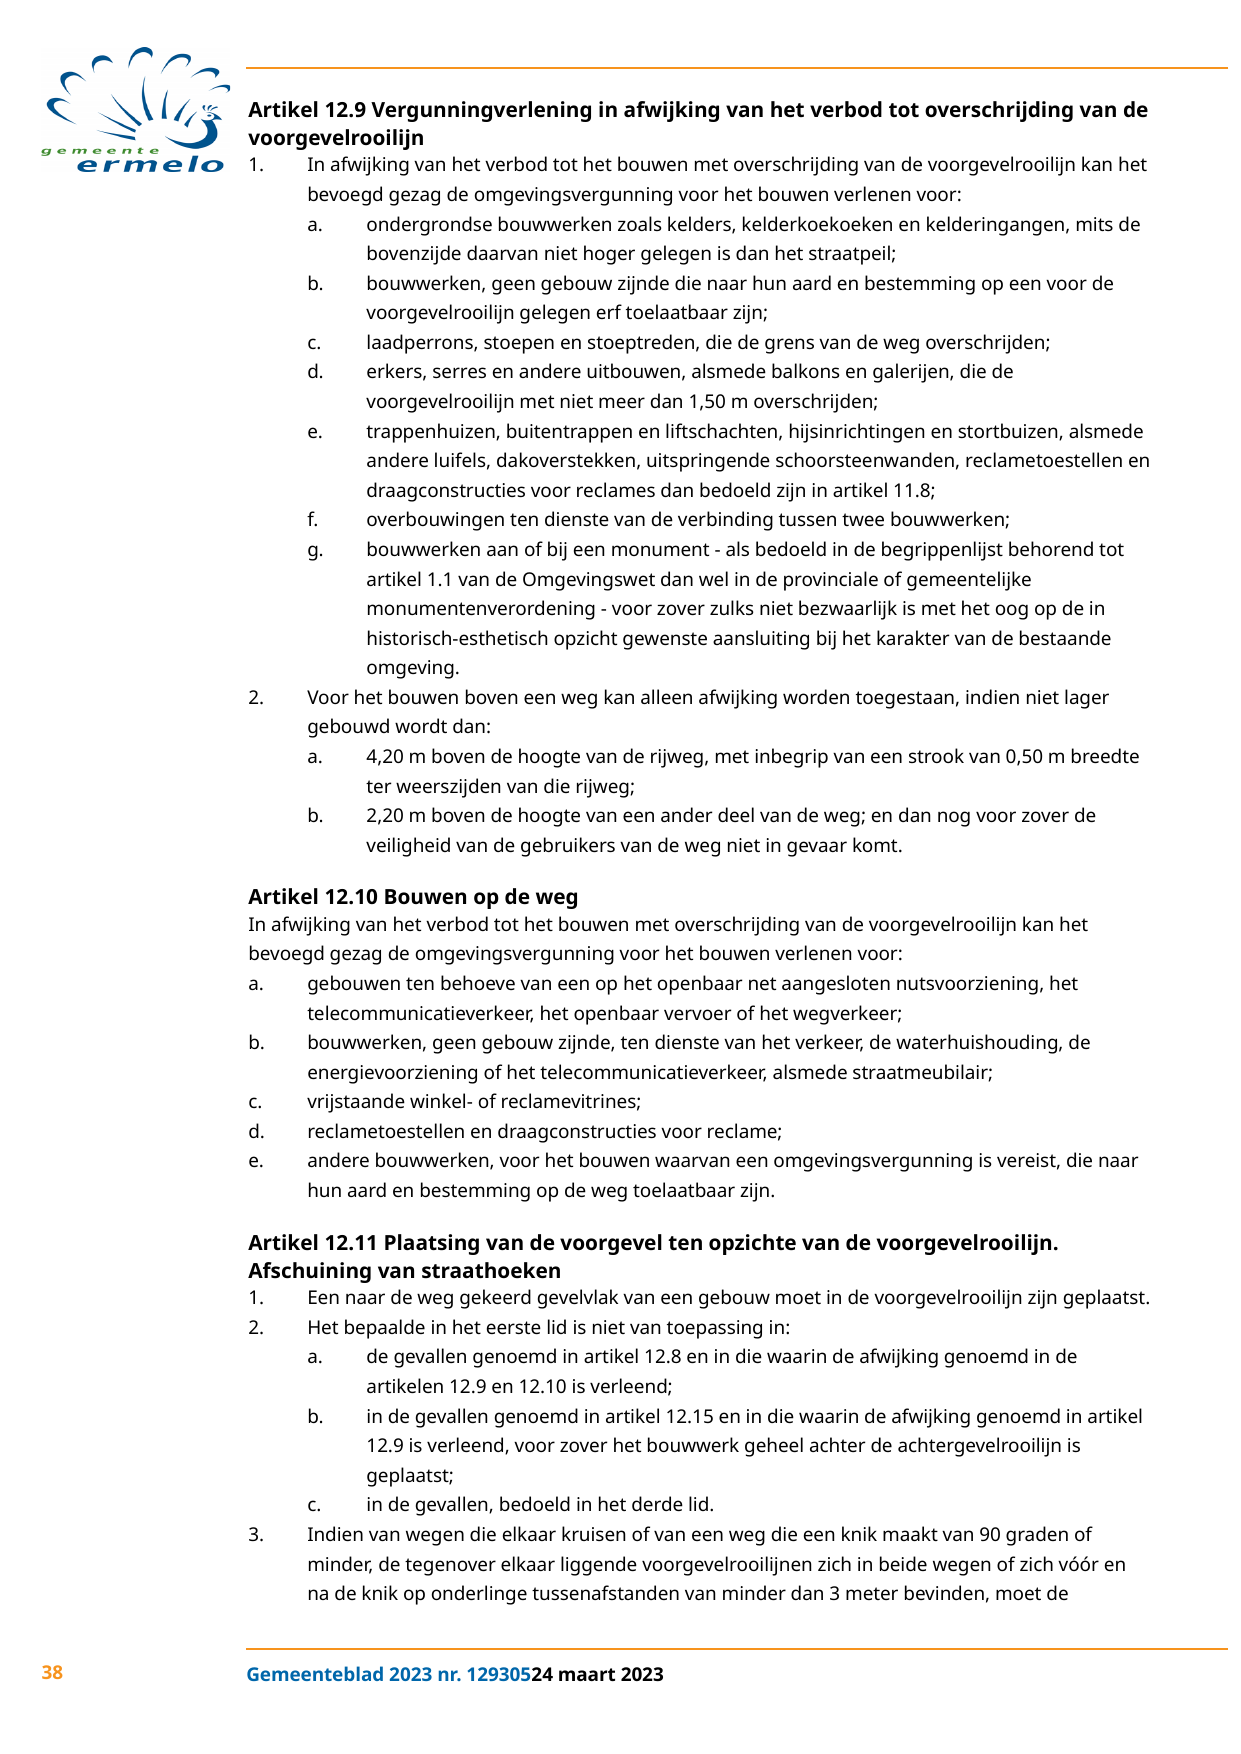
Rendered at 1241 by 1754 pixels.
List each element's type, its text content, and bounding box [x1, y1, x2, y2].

list bouwwerken, geen gebouw zijnde, ten dienste van het verkeer, de waterhuishouding, de energievoorziening of het telecommunicatieverkeer, alsmede straatmeubilair; [248, 1029, 1152, 1084]
text Artikel 12.11 Plaatsing van de voorgevel ten opzichte van de voorgevelrooilijn. Afschuining van straathoeken [248, 1228, 1152, 1284]
list Het bepaalde in het eerste lid is niet van toepassing in: [248, 1314, 1152, 1340]
list 4,20 m boven de hoogte van de rijweg, met inbegrip van een strook van 0,50 m breedte ter weerszijden van die rijweg; [307, 743, 1152, 799]
text Artikel 12.10 Bouwen op de weg [248, 882, 1152, 911]
list Een naar de weg gekeerd gevelvlak van een gebouw moet in de voorgevelrooilijn zijn geplaatst. [248, 1284, 1152, 1310]
list andere bouwwerken, voor het bouwen waarvan een omgevingsvergunning is vereist, die naar hun aard en bestemming op de weg toelaatbaar zijn. [248, 1148, 1152, 1203]
list 2,20 m boven de hoogte van een ander deel van de weg; en dan nog voor zover de veiligheid van de gebruikers van de weg niet in gevaar komt. [307, 802, 1152, 858]
list ondergrondse bouwwerken zoals kelders, kelderkoekoeken en kelderingangen, mits de bovenzijde daarvan niet hoger gelegen is dan het straatpeil; [307, 211, 1152, 266]
list bouwwerken, geen gebouw zijnde die naar hun aard en bestemming op een voor de voorgevelrooilijn gelegen erf toelaatbaar zijn; [307, 270, 1152, 325]
list bouwwerken aan of bij een monument - als bedoeld in de begrippenlijst behorend tot artikel 1.1 van de Omgevingswet dan wel in de provinciale of gemeentelijke monumentenverordening - voor zover zulks niet bezwaarlijk is met het oog op de in historisch-esthetisch opzicht gewenste aansluiting bij het karakter van de bestaande omgeving. [307, 536, 1152, 680]
list reclametoestellen en draagconstructies voor reclame; [248, 1118, 1152, 1144]
list in de gevallen, bedoeld in het derde lid. [307, 1492, 1152, 1517]
list in de gevallen genoemd in artikel 12.15 en in die waarin de afwijking genoemd in artikel 12.9 is verleend, voor zover het bouwwerk geheel achter de achtergevelrooilijn is geplaatst; [307, 1403, 1152, 1488]
list trappenhuizen, buitentrappen en liftschachten, hijsinrichtingen en stortbuizen, alsmede andere luifels, dakoverstekken, uitspringende schoorsteenwanden, reclametoestellen en draagconstructies voor reclames dan bedoeld zijn in artikel 11.8; [307, 418, 1152, 503]
text Artikel 12.9 Vergunningverlening in afwijking van het verbod tot overschrijding van de voorgevelrooilijn [248, 95, 1152, 152]
picture [41, 47, 231, 172]
list Indien van wegen die elkaar kruisen of van een weg die een knik maakt van 90 graden of minder, de tegenover elkaar liggende voorgevelrooilijnen zich in beide wegen of zich vóór en na de knik op onderlinge tussenafstanden van minder dan 3 meter bevinden, moet de [248, 1521, 1152, 1606]
list erkers, serres en andere uitbouwen, alsmede balkons en galerijen, die de voorgevelrooilijn met niet meer dan 1,50 m overschrijden; [307, 359, 1152, 414]
text In afwijking van het verbod tot het bouwen met overschrijding van de voorgevelrooilijn kan het bevoegd gezag de omgevingsvergunning voor het bouwen verlenen voor: [248, 911, 1152, 966]
list de gevallen genoemd in artikel 12.8 en in die waarin de afwijking genoemd in de artikelen 12.9 en 12.10 is verleend; [307, 1344, 1152, 1399]
list Voor het bouwen boven een weg kan alleen afwijking worden toegestaan, indien niet lager gebouwd wordt dan: [248, 684, 1152, 739]
list overbouwingen ten dienste van de verbinding tussen twee bouwwerken; [307, 507, 1152, 532]
list gebouwen ten behoeve van een op het openbaar net aangesloten nutsvoorziening, het telecommunicatieverkeer, het openbaar vervoer of het wegverkeer; [248, 970, 1152, 1025]
list laadperrons, stoepen en stoeptreden, die de grens van de weg overschrijden; [307, 329, 1152, 355]
list vrijstaande winkel- of reclamevitrines; [248, 1088, 1152, 1114]
list In afwijking van het verbod tot het bouwen met overschrijding van de voorgevelrooilijn kan het bevoegd gezag de omgevingsvergunning voor het bouwen verlenen voor: [248, 152, 1152, 207]
